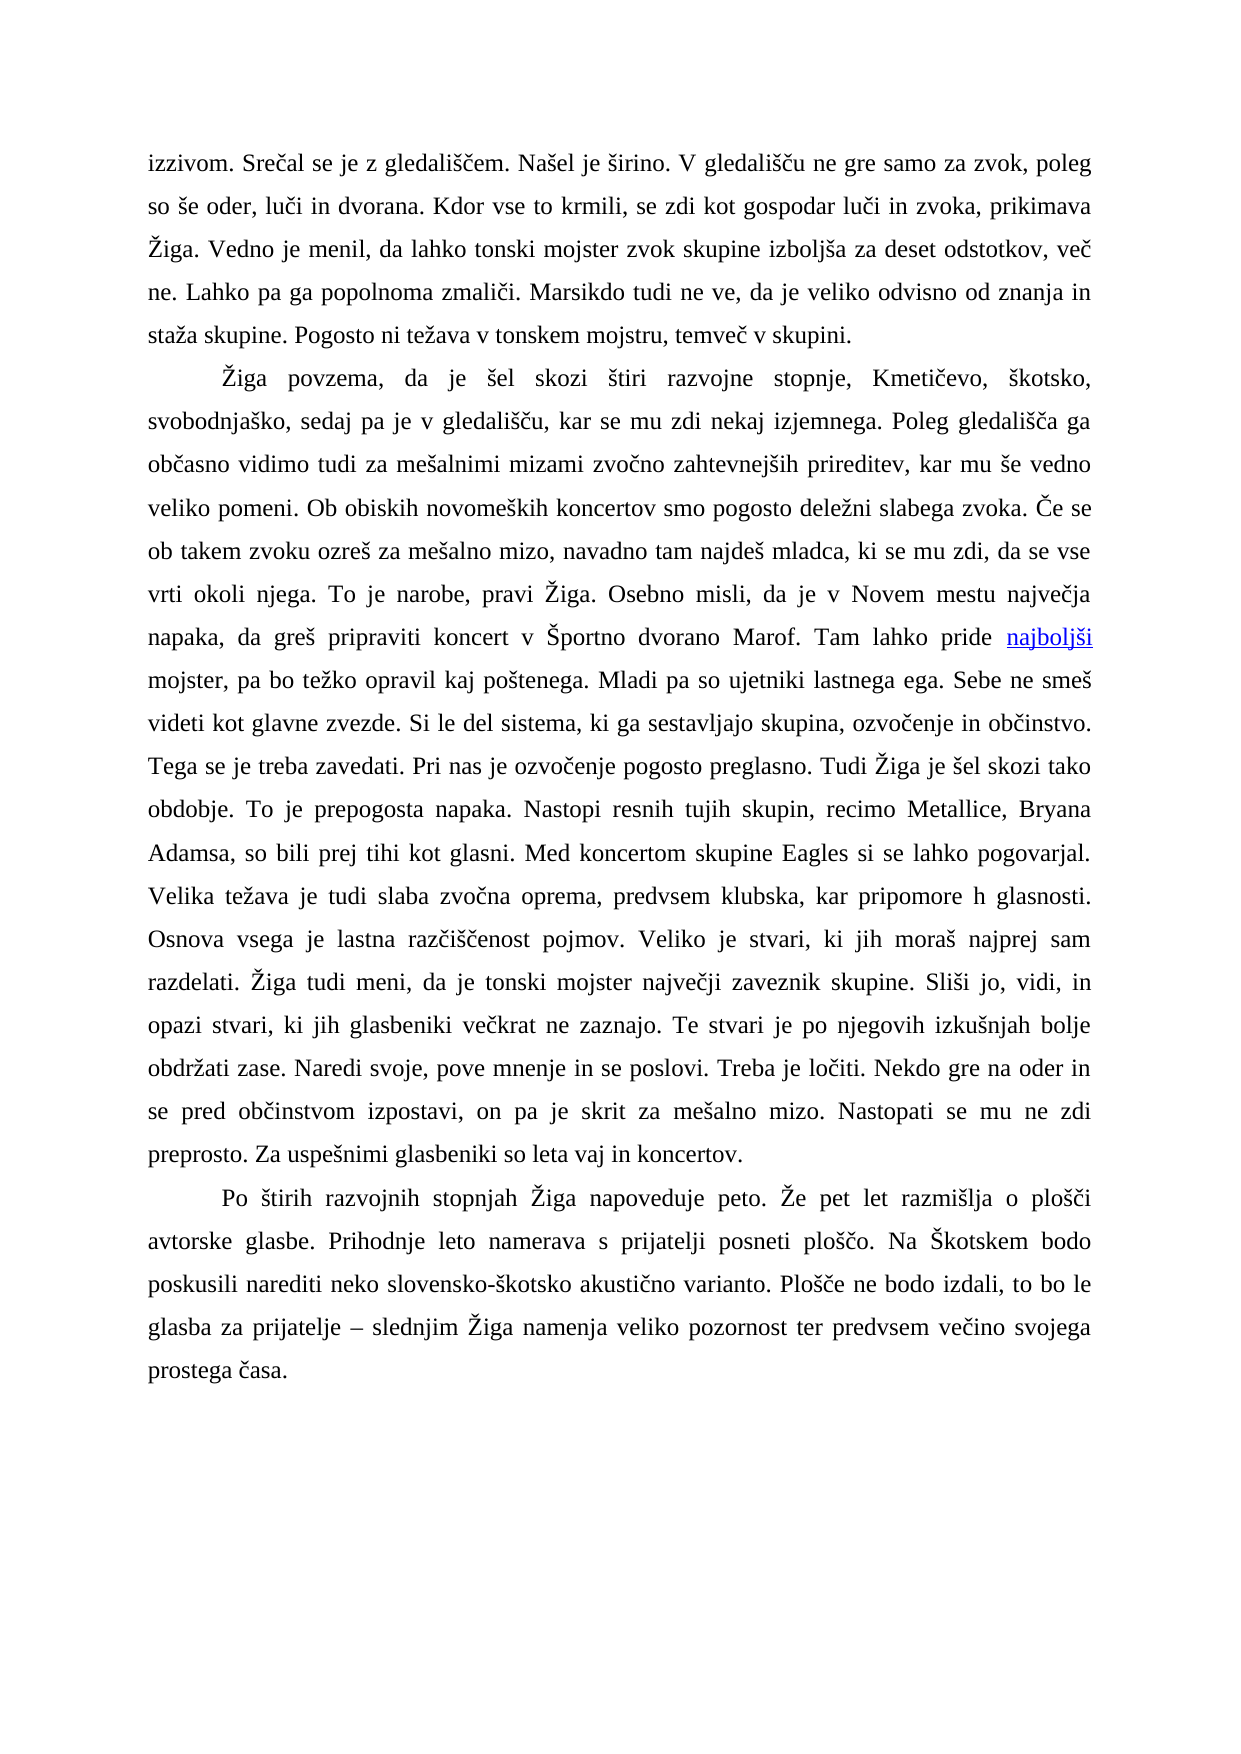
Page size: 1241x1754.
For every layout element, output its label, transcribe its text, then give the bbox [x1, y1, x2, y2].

text Žiga povzema, da je šel skozi štiri razvojne stopnje, Kmetičevo, škotsko, svobodnjaško, sedaj pa je v gledališču, kar se mu zdi nekaj izjemnega. Poleg gledališča ga občasno vidimo tudi za mešalnimi mizami zvočno zahtevnejših prireditev, kar mu še vedno veliko pomeni. Ob obiskih novomeških koncertov smo pogosto deležni slabega zvoka. Če se ob takem zvoku ozreš za mešalno mizo, navadno tam najdeš mladca, ki se mu zdi, da se vse vrti okoli njega. To je narobe, pravi Žiga. Osebno misli, da je v Novem mestu največja napaka, da greš pripraviti koncert v Športno dvorano Marof. Tam lahko pride najboljši mojster, pa bo težko opravil kaj poštenega. Mladi pa so ujetniki lastnega ega. Sebe ne smeš videti kot glavne zvezde. Si le del sistema, ki ga sestavljajo skupina, ozvočenje in občinstvo. Tega se je treba zavedati. Pri nas je ozvočenje pogosto preglasno. Tudi Žiga je šel skozi tako obdobje. To je prepogosta napaka. Nastopi resnih tujih skupin, recimo Metallice, Bryana Adamsa, so bili prej tihi kot glasni. Med koncertom skupine Eagles si se lahko pogovarjal. Velika težava je tudi slaba zvočna oprema, predvsem klubska, kar pripomore h glasnosti. Osnova vsega je lastna razčiščenost pojmov. Veliko je stvari, ki jih moraš najprej sam razdelati. Žiga tudi meni, da je tonski mojster največji zaveznik skupine. Sliši jo, vidi, in opazi stvari, ki jih glasbeniki večkrat ne zaznajo. Te stvari je po njegovih izkušnjah bolje obdržati zase. Naredi svoje, pove mnenje in se poslovi. Treba je ločiti. Nekdo gre na oder in se pred občinstvom izpostavi, on pa je skrit za mešalno mizo. Nastopati se mu ne zdi preprosto. Za uspešnimi glasbeniki so leta vaj in koncertov. [148, 363, 1093, 1168]
text Po štirih razvojnih stopnjah Žiga napoveduje peto. Že pet let razmišlja o plošči avtorske glasbe. Prihodnje leto namerava s prijatelji posneti ploščo. Na Škotskem bodo poskusili narediti neko slovensko-škotsko akustično varianto. Plošče ne bodo izdali, to bo le glasba za prijatelje – slednjim Žiga namenja veliko pozornost ter predvsem večino svojega prostega časa. [148, 1183, 1093, 1384]
text izzivom. Srečal se je z gledališčem. Našel je širino. V gledališču ne gre samo za zvok, poleg so še oder, luči in dvorana. Kdor vse to krmili, se zdi kot gospodar luči in zvoka, prikimava Žiga. Vedno je menil, da lahko tonski mojster zvok skupine izboljša za deset odstotkov, več ne. Lahko pa ga popolnoma zmaliči. Marsikdo tudi ne ve, da je veliko odvisno od znanja in staža skupine. Pogosto ni težava v tonskem mojstru, temveč v skupini. [148, 148, 1093, 349]
